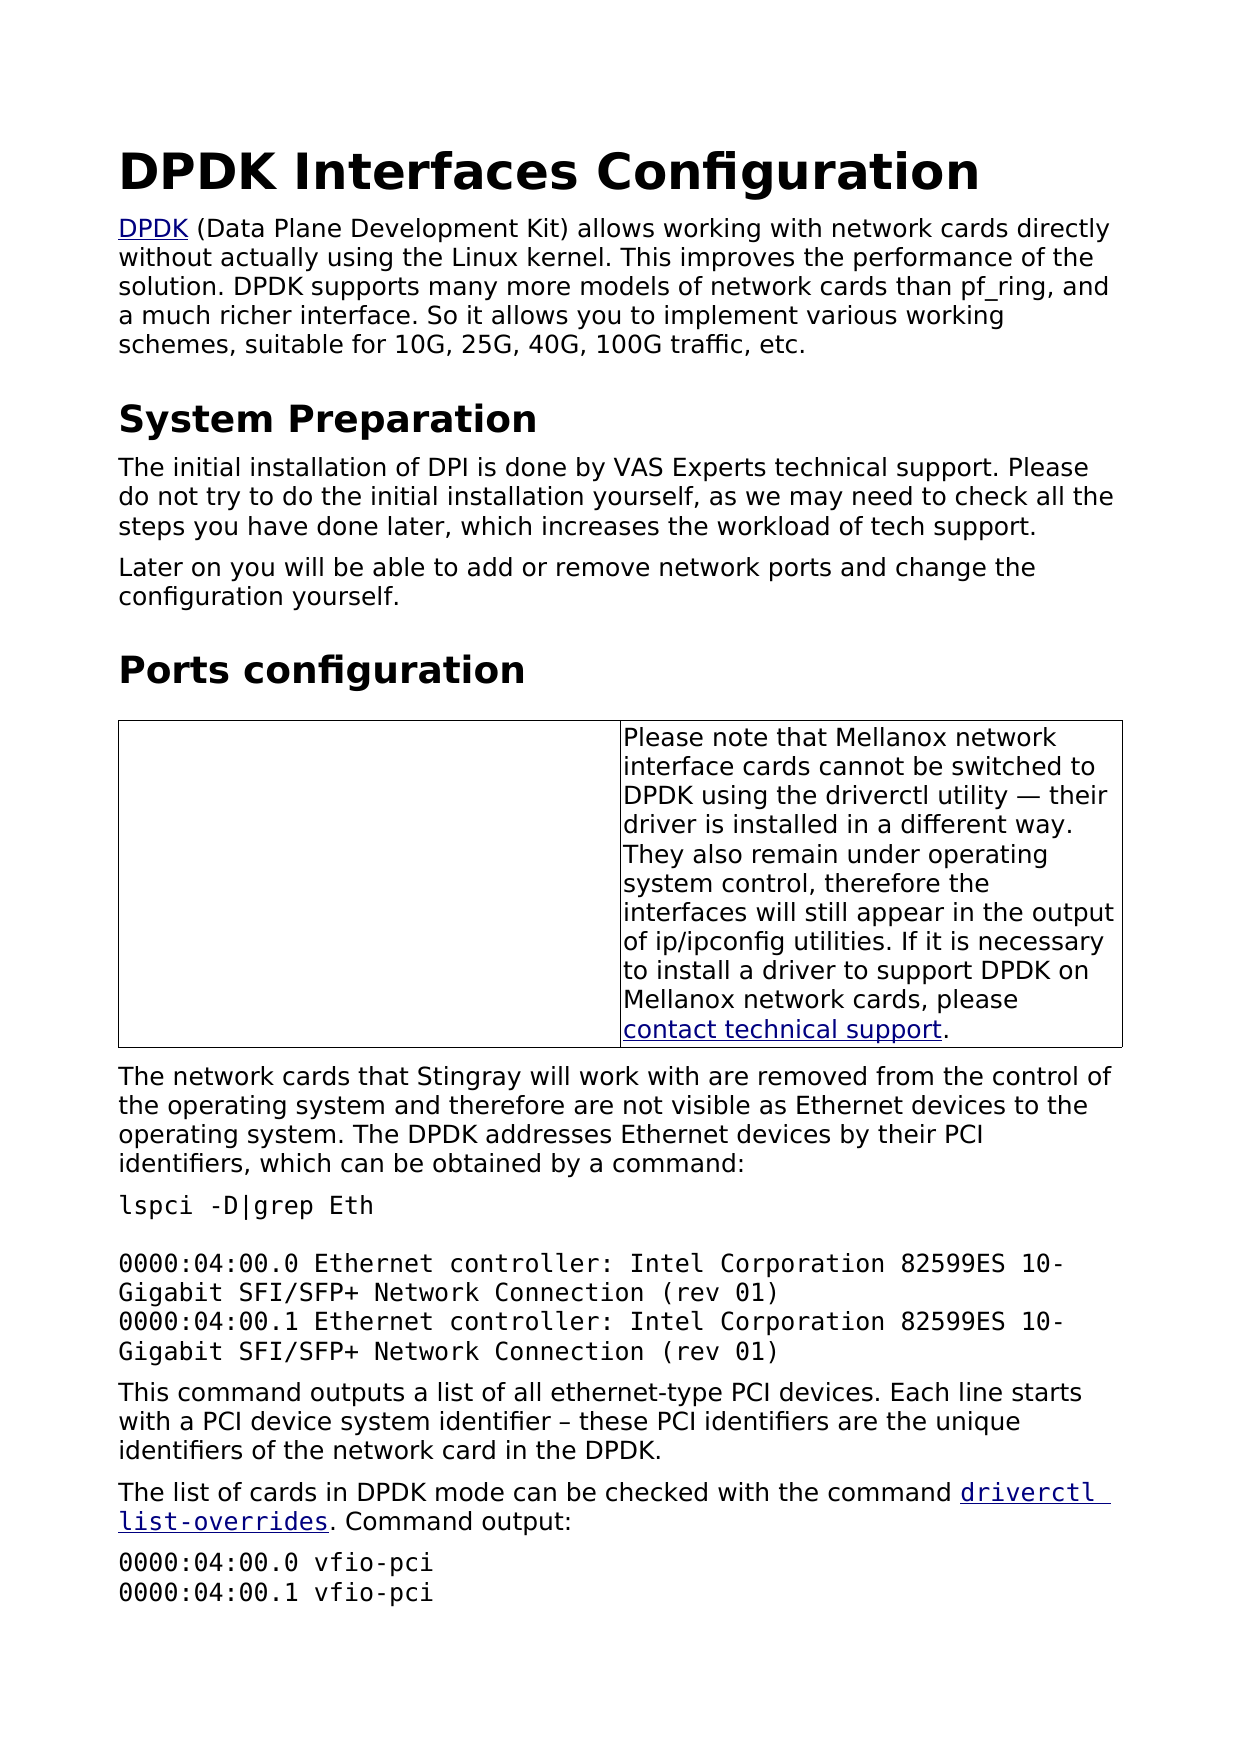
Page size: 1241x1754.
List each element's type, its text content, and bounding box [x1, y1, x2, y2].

text This command outputs a list of all ethernet-type PCI devices. Each line starts with a PCI device system identifier – these PCI identifiers are the unique identifiers of the network card in the DPDK. [118, 1378, 1122, 1465]
table_header [119, 721, 620, 1047]
text The initial installation of DPI is done by VAS Experts technical support. Please do not try to do the initial installation yourself, as we may need to check all the steps you have done later, which increases the workload of tech support. [118, 453, 1122, 541]
subtitle Ports configuration [118, 649, 1122, 693]
text Later on you will be able to add or remove network ports and change the configuration yourself. [118, 553, 1122, 612]
subtitle DPDK Interfaces Configuration [118, 143, 1122, 201]
text lspci -D|grep Eth 0000:04:00.0 Ethernet controller: Intel Corporation 82599ES 10-Gigabit SFI/SFP+ Network Connection (rev 01) 0000:04:00.1 Ethernet controller: Intel Corporation 82599ES 10-Gigabit SFI/SFP+ Network Connection (rev 01) [118, 1191, 1122, 1366]
table_header Please note that Mellanox network interface cards cannot be switched to DPDK using the driverctl utility — their driver is installed in a different way. They also remain under operating system control, therefore the interfaces will still appear in the output of ip/ipconfig utilities. If it is necessary to install a driver to support DPDK on Mellanox network cards, please contact technical support. [621, 721, 1122, 1047]
text 0000:04:00.0 vfio-pci 0000:04:00.1 vfio-pci [118, 1548, 1122, 1607]
text DPDK (Data Plane Development Kit) allows working with network cards directly without actually using the Linux kernel. This improves the performance of the solution. DPDK supports many more models of network cards than pf_ring, and a much richer interface. So it allows you to implement various working schemes, suitable for 10G, 25G, 40G, 100G traffic, etc. [118, 214, 1122, 360]
subtitle System Preparation [118, 397, 1122, 441]
text The list of cards in DPDK mode can be checked with the command driverctl list-overrides. Command output: [118, 1478, 1122, 1536]
text The network cards that Stingray will work with are removed from the control of the operating system and therefore are not visible as Ethernet devices to the operating system. The DPDK addresses Ethernet devices by their PCI identifiers, which can be obtained by a command: [118, 1062, 1122, 1178]
